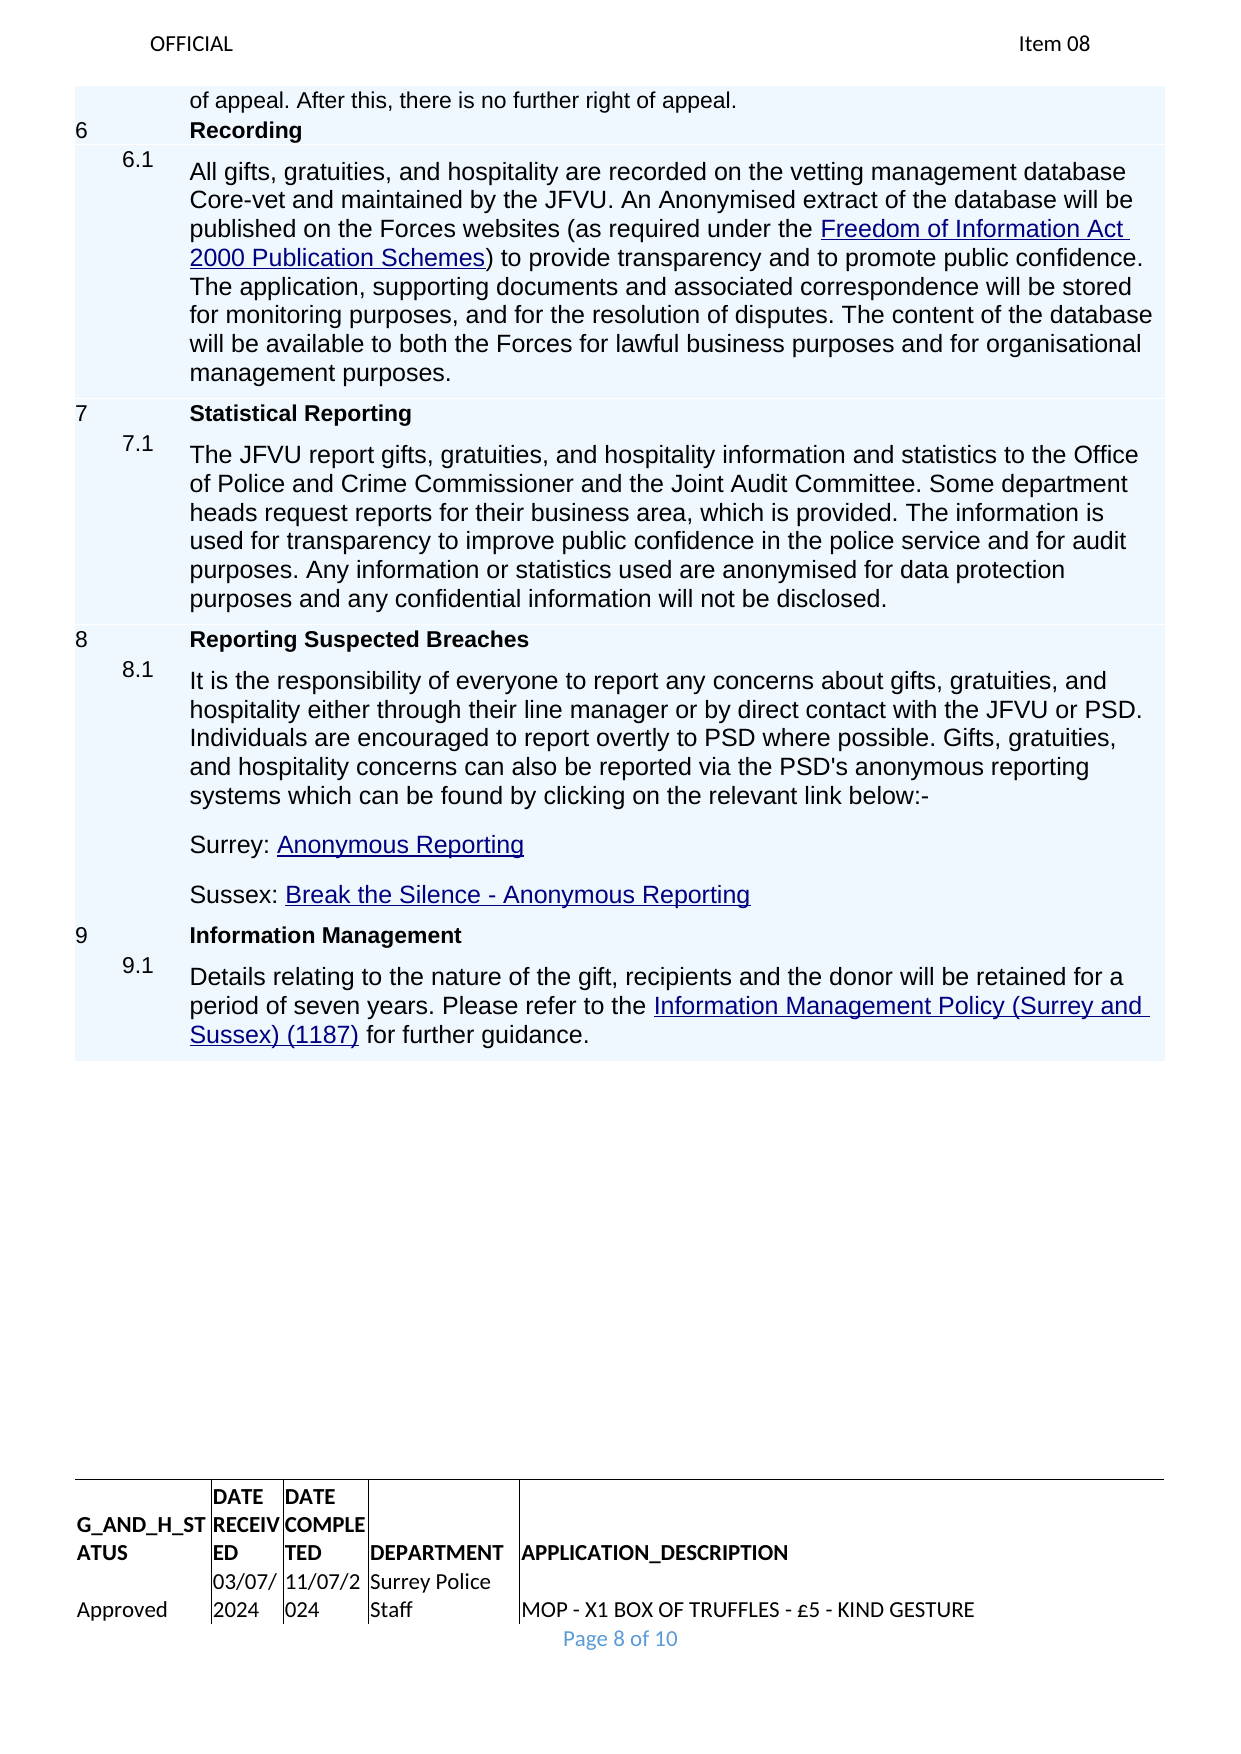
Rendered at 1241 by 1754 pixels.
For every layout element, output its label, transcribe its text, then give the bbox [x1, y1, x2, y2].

table_cell 7 [75, 399, 188, 428]
table_cell 11/07/2024 [284, 1566, 368, 1623]
table_cell 6 [75, 115, 188, 144]
table_cell 9 [75, 921, 188, 950]
table_cell It is the responsibility of everyone to report any concerns about gifts, gratuities, and hospitality either through their line manager or by direct contact with the JFVU or PSD. Individuals are encouraged to report overtly to PSD where possible. Gifts, gratuities, and hospitality concerns can also be reported via the PSD's anonymous reporting systems which can be found by clicking on the relevant link below:- Surrey: Anonymous Reporting Sussex: Break the Silence - Anonymous Reporting [188, 654, 1165, 921]
table_header DEPARTMENT [369, 1480, 519, 1566]
table_cell [75, 86, 188, 115]
table_cell of appeal. After this, there is no further right of appeal. [188, 86, 1165, 115]
table_cell Recording [188, 115, 1165, 144]
table_cell Reporting Suspected Breaches [188, 625, 1165, 654]
table_cell 9.1 [75, 950, 188, 1061]
table_cell 8 [75, 625, 188, 654]
table_header DATE RECEIVED [212, 1480, 283, 1566]
table_cell Details relating to the nature of the gift, recipients and the donor will be retained for a period of seven years. Please refer to the Information Management Policy (Surrey and Sussex) (1187) for further guidance. [188, 950, 1165, 1061]
table_cell 7.1 [75, 428, 188, 624]
table_cell Surrey Police Staff [369, 1566, 519, 1623]
table_cell All gifts, gratuities, and hospitality are recorded on the vetting management database Core-vet and maintained by the JFVU. An Anonymised extract of the database will be published on the Forces websites (as required under the Freedom of Information Act 2000 Publication Schemes) to provide transparency and to promote public confidence. The application, supporting documents and associated correspondence will be stored for monitoring purposes, and for the resolution of disputes. The content of the database will be available to both the Forces for lawful business purposes and for organisational management purposes. [188, 145, 1165, 398]
table_header G_AND_H_STATUS [75, 1480, 211, 1566]
table_header DATE COMPLETED [284, 1480, 368, 1566]
table_header APPLICATION_DESCRIPTION [520, 1480, 1164, 1566]
table_cell Information Management [188, 921, 1165, 950]
table_cell 6.1 [75, 145, 188, 398]
table_cell MOP - X1 BOX OF TRUFFLES - £5 - KIND GESTURE [520, 1566, 1164, 1623]
table_cell 03/07/2024 [212, 1566, 283, 1623]
table_cell Statistical Reporting [188, 399, 1165, 428]
table_cell The JFVU report gifts, gratuities, and hospitality information and statistics to the Office of Police and Crime Commissioner and the Joint Audit Committee. Some department heads request reports for their business area, which is provided. The information is used for transparency to improve public confidence in the police service and for audit purposes. Any information or statistics used are anonymised for data protection purposes and any confidential information will not be disclosed. [188, 428, 1165, 624]
table_cell 8.1 [75, 654, 188, 921]
table_cell Approved [75, 1566, 211, 1623]
